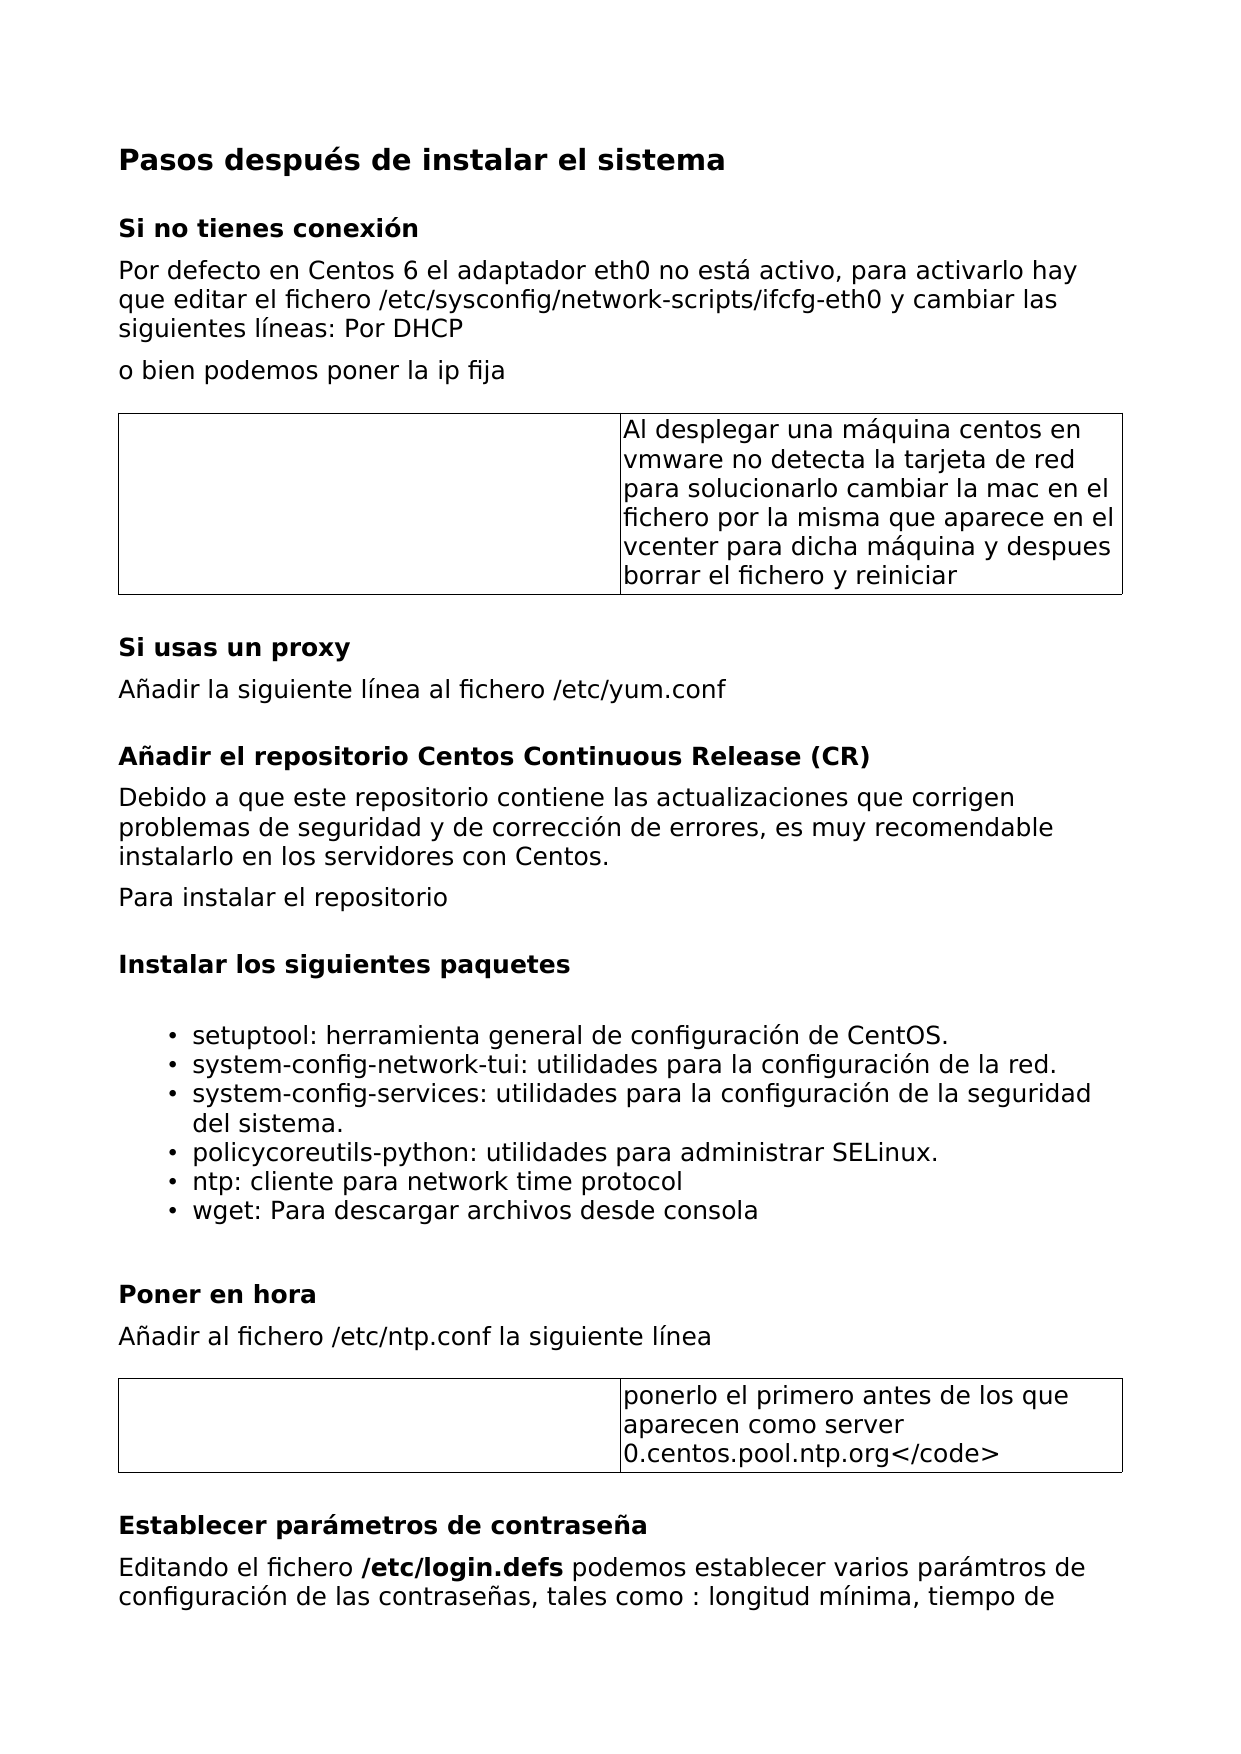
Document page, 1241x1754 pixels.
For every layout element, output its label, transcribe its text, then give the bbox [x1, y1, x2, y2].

table_header Al desplegar una máquina centos en vmware no detecta la tarjeta de red para solucionarlo cambiar la mac en el fichero por la misma que aparece en el vcenter para dicha máquina y despues borrar el fichero y reiniciar [621, 414, 1122, 594]
text Añadir al fichero /etc/ntp.conf la siguiente línea [118, 1322, 1122, 1351]
subtitle Poner en hora [118, 1280, 1122, 1309]
text Debido a que este repositorio contiene las actualizaciones que corrigen problemas de seguridad y de corrección de errores, es muy recomendable instalarlo en los servidores con Centos. [118, 783, 1122, 871]
table_header [119, 1379, 620, 1472]
text Editando el fichero /etc/login.defs podemos establecer varios parámtros de configuración de las contraseñas, tales como : longitud mínima, tiempo de [118, 1553, 1122, 1611]
text Por defecto en Centos 6 el adaptador eth0 no está activo, para activarlo hay que editar el fichero /etc/sysconfig/network-scripts/ifcfg-eth0 y cambiar las siguientes líneas: Por DHCP [118, 256, 1122, 344]
subtitle Añadir el repositorio Centos Continuous Release (CR) [118, 742, 1122, 771]
subtitle Pasos después de instalar el sistema [118, 143, 1122, 177]
text Añadir la siguiente línea al fichero /etc/yum.conf [118, 675, 1122, 704]
list setuptool: herramienta general de configuración de CentOS. [177, 1021, 1122, 1051]
text o bien podemos poner la ip fija [118, 356, 1122, 385]
list system-config-network-tui: utilidades para la configuración de la red. [177, 1051, 1122, 1080]
subtitle Si usas un proxy [118, 633, 1122, 663]
list policycoreutils-python: utilidades para administrar SELinux. [177, 1138, 1122, 1167]
subtitle Establecer parámetros de contraseña [118, 1511, 1122, 1541]
table_header ponerlo el primero antes de los que aparecen como server 0.centos.pool.ntp.org</code> [621, 1379, 1122, 1472]
list wget: Para descargar archivos desde consola [177, 1196, 1122, 1226]
subtitle Si no tienes conexión [118, 214, 1122, 244]
table_header [119, 414, 620, 594]
list ntp: cliente para network time protocol [177, 1167, 1122, 1196]
text Para instalar el repositorio [118, 883, 1122, 913]
list system-config-services: utilidades para la configuración de la seguridad del sistema. [177, 1080, 1122, 1138]
subtitle Instalar los siguientes paquetes [118, 950, 1122, 979]
